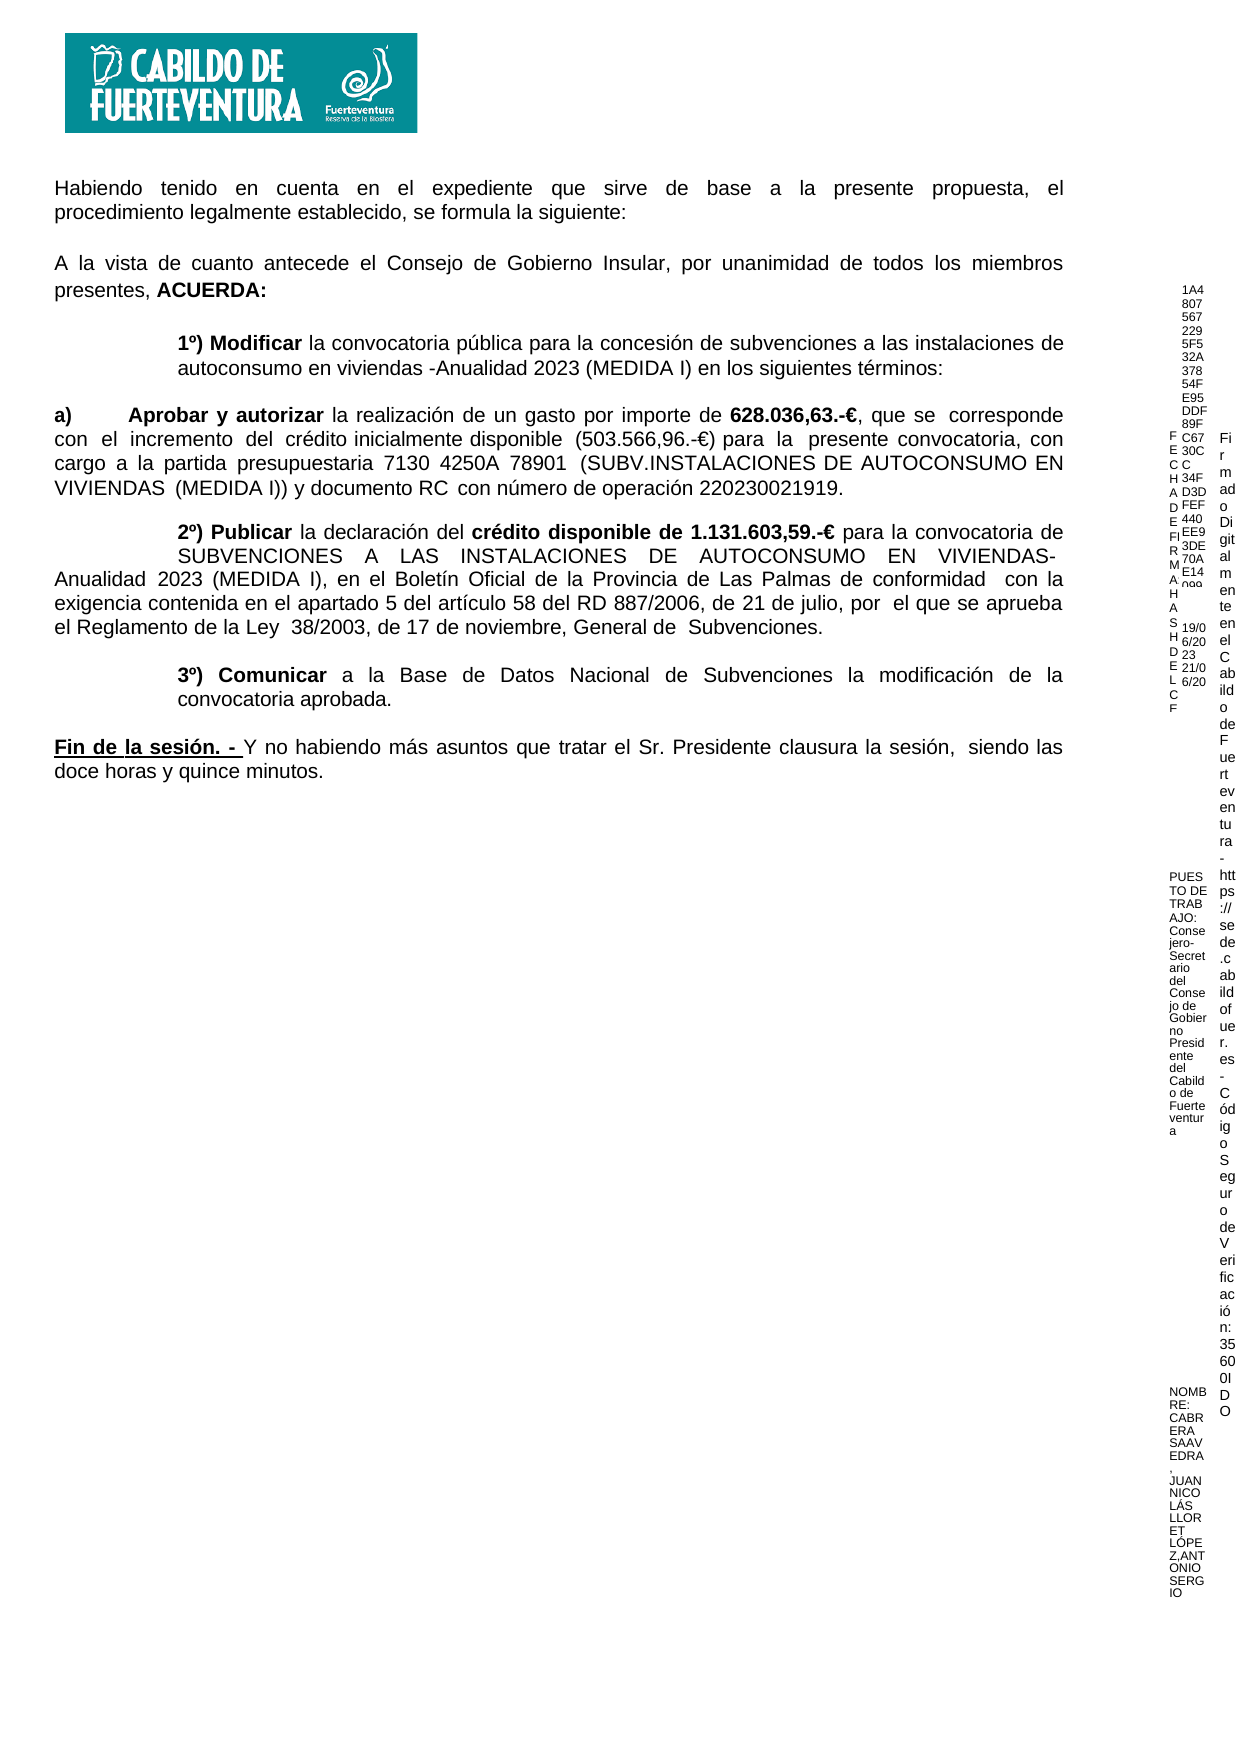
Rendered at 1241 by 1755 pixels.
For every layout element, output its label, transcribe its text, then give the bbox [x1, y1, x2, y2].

text 19/06/2023 [1182, 622, 1209, 662]
subtitle Fin de la sesión. - Y no habiendo más asuntos que tratar el Sr. Presidente clausura la sesión, siendo las doce horas y quince minutos. [54, 735, 1064, 783]
text 21/06/2023 [1182, 662, 1209, 688]
subtitle a) Aprobar y autorizar la realización de un gasto por importe de 628.036,63.-€, que se corresponde con el incremento del crédito inicialmente disponible (503.566,96.-€) para la presente convocatoria, con cargo a la partida presupuestaria 7130 4250A 78901 (SUBV.INSTALACIONES DE AUTOCONSUMO EN VIVIENDAS (MEDIDA I)) y documento RC con número de operación 220230021919. [54, 403, 1064, 499]
subtitle [1167, 1385, 1209, 1619]
text 2º) Publicar la declaración del crédito disponible de 1.131.603,59.-€ para la convocatoria de SUBVENCIONES A LAS INSTALACIONES DE AUTOCONSUMO EN VIVIENDAS- [177, 519, 1064, 568]
subtitle Anualidad 2023 (MEDIDA I), en el Boletín Oficial de la Provincia de Las Palmas de conformidad con la exigencia contenida en el apartado 5 del artículo 58 del RD 887/2006, de 21 de julio, por el que se aprueba el Reglamento de la Ley 38/2003, de 17 de noviembre, General de Subvenciones. [54, 568, 1064, 639]
text Consejero-Secretario del Consejo de Gobierno Presidente del Cabildo de Fuerteventura [1169, 925, 1207, 1134]
text 1º) Modificar la convocatoria pública para la concesión de subvenciones a las instalaciones de autoconsumo en viviendas -Anualidad 2023 (MEDIDA I) en los siguientes términos: [177, 331, 1064, 379]
text 1A48075672295F532A37854FE95DDF89FC6730CC [1182, 284, 1209, 472]
subtitle [1179, 283, 1209, 587]
subtitle Habiendo tenido en cuenta en el expediente que sirve de base a la presente propuesta, el procedimiento legalmente establecido, se formula la siguiente: [54, 176, 1064, 224]
text Firmado Digitalmente en el Cabildo de Fuerteventura - https://sede.cabildofuer.es - Código Seguro de Verificación: 35600IDOC2C3C4A7208A98BF4381 [1219, 430, 1236, 1420]
text 3º) Comunicar a la Base de Datos Nacional de Subvenciones la modificación de la convocatoria aprobada. [177, 663, 1064, 711]
text FECHA DE FIRMA: HASH DEL CERTIFICADO: [1169, 429, 1184, 712]
text NOMBRE: [1169, 1385, 1209, 1412]
subtitle A la vista de cuanto antecede el Consejo de Gobierno Insular, por unanimidad de todos los miembros presentes, ACUERDA: [54, 250, 1063, 302]
text 34FD3DFEF440EE93DE70AE140996B1C6668F08F5 [1182, 472, 1209, 587]
text CABRERA SAAVEDRA, JUAN NICOLÁS LLORET LÓPEZ,ANTONIO SERGIO [1169, 1413, 1207, 1600]
text PUESTO DE TRABAJO: [1169, 871, 1209, 925]
